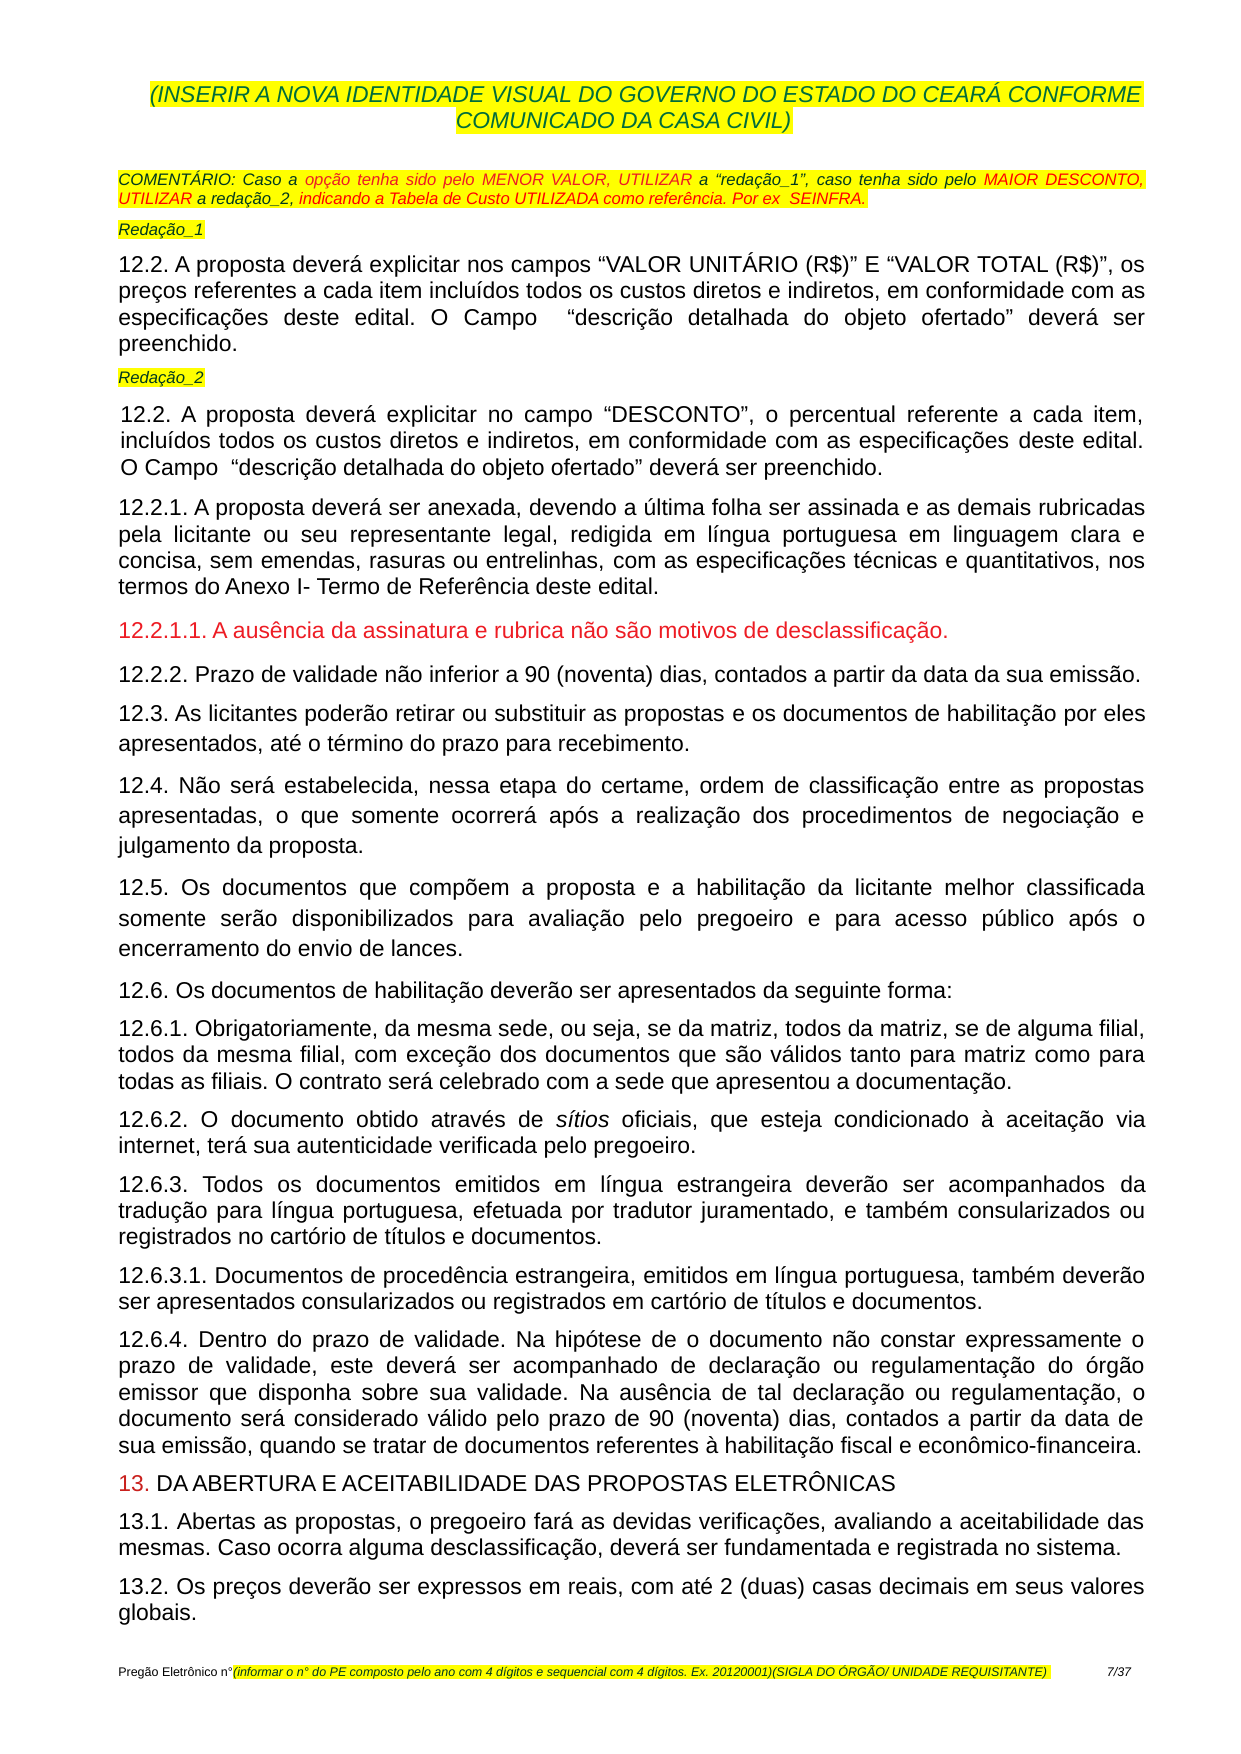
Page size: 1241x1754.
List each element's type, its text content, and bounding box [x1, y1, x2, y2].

list 12.5. Os documentos que compõem a proposta e a habilitação da licitante melhor classificada somente serão disponibilizados para avaliação pelo pregoeiro e para acesso público após o encerramento do envio de lances. [118, 874, 1146, 961]
text COMENTÁRIO: Caso a opção tenha sido pelo MENOR VALOR, UTILIZAR a “redação_1”, caso tenha sido pelo MAIOR DESCONTO, UTILIZAR a redação_2, indicando a Tabela de Custo UTILIZADA como referência. Por ex SEINFRA. [118, 169, 1146, 208]
text 12.2. A proposta deverá explicitar nos campos “VALOR UNITÁRIO (R$)” E “VALOR TOTAL (R$)”, os preços referentes a cada item incluídos todos os custos diretos e indiretos, em conformidade com as especificações deste edital. O Campo “descrição detalhada do objeto ofertado” deverá ser preenchido. [118, 251, 1146, 356]
text 12.6.2. O documento obtido através de sítios oficiais, que esteja condicionado à aceitação via internet, terá sua autenticidade verificada pelo pregoeiro. [118, 1106, 1146, 1159]
text 13.1. Abertas as propostas, o pregoeiro fará as devidas verificações, avaliando a aceitabilidade das mesmas. Caso ocorra alguma desclassificação, deverá ser fundamentada e registrada no sistema. [118, 1508, 1146, 1561]
text 12.2. A proposta deverá explicitar no campo “DESCONTO”, o percentual referente a cada item, incluídos todos os custos diretos e indiretos, em conformidade com as especificações deste edital. O Campo “descrição detalhada do objeto ofertado” deverá ser preenchido. [118, 399, 1146, 482]
text 12.6.4. Dentro do prazo de validade. Na hipótese de o documento não constar expressamente o prazo de validade, este deverá ser acompanhado de declaração ou regulamentação do órgão emissor que disponha sobre sua validade. Na ausência de tal declaração ou regulamentação, o documento será considerado válido pelo prazo de 90 (noventa) dias, contados a partir da data de sua emissão, quando se tratar de documentos referentes à habilitação fiscal e econômico-financeira. [118, 1326, 1146, 1458]
text 12.2.2. Prazo de validade não inferior a 90 (noventa) dias, contados a partir da data da sua emissão. [118, 661, 1146, 688]
text 12.6.3. Todos os documentos emitidos em língua estrangeira deverão ser acompanhados da tradução para língua portuguesa, efetuada por tradutor juramentado, e também consularizados ou registrados no cartório de títulos e documentos. [118, 1171, 1146, 1250]
text 12.6.1. Obrigatoriamente, da mesma sede, ou seja, se da matriz, todos da matriz, se de alguma filial, todos da mesma filial, com exceção dos documentos que são válidos tanto para matriz como para todas as filiais. O contrato será celebrado com a sede que apresentou a documentação. [118, 1015, 1146, 1094]
text 13. DA ABERTURA E ACEITABILIDADE DAS PROPOSTAS ELETRÔNICAS [118, 1470, 1146, 1496]
text Redação_2 [118, 368, 1146, 387]
text 12.6.3.1. Documentos de procedência estrangeira, emitidos em língua portuguesa, também deverão ser apresentados consularizados ou registrados em cartório de títulos e documentos. [118, 1262, 1146, 1314]
text 13.2. Os preços deverão ser expressos em reais, com até 2 (duas) casas decimais em seus valores globais. [118, 1573, 1146, 1625]
text 12.6. Os documentos de habilitação deverão ser apresentados da seguinte forma: [118, 977, 1146, 1003]
list 12.4. Não será estabelecida, nessa etapa do certame, ordem de classificação entre as propostas apresentadas, o que somente ocorrerá após a realização dos procedimentos de negociação e julgamento da proposta. [118, 772, 1146, 859]
list 12.3. As licitantes poderão retirar ou substituir as propostas e os documentos de habilitação por eles apresentados, até o término do prazo para recebimento. [118, 699, 1146, 756]
text 12.2.1.1. A ausência da assinatura e rubrica não são motivos de desclassificação. [118, 617, 1146, 644]
text Redação_1 [118, 220, 1146, 239]
text 12.2.1. A proposta deverá ser anexada, devendo a última folha ser assinada e as demais rubricadas pela licitante ou seu representante legal, redigida em língua portuguesa em linguagem clara e concisa, sem emendas, rasuras ou entrelinhas, com as especificações técnicas e quantitativos, nos termos do Anexo I- Termo de Referência deste edital. [118, 494, 1146, 599]
